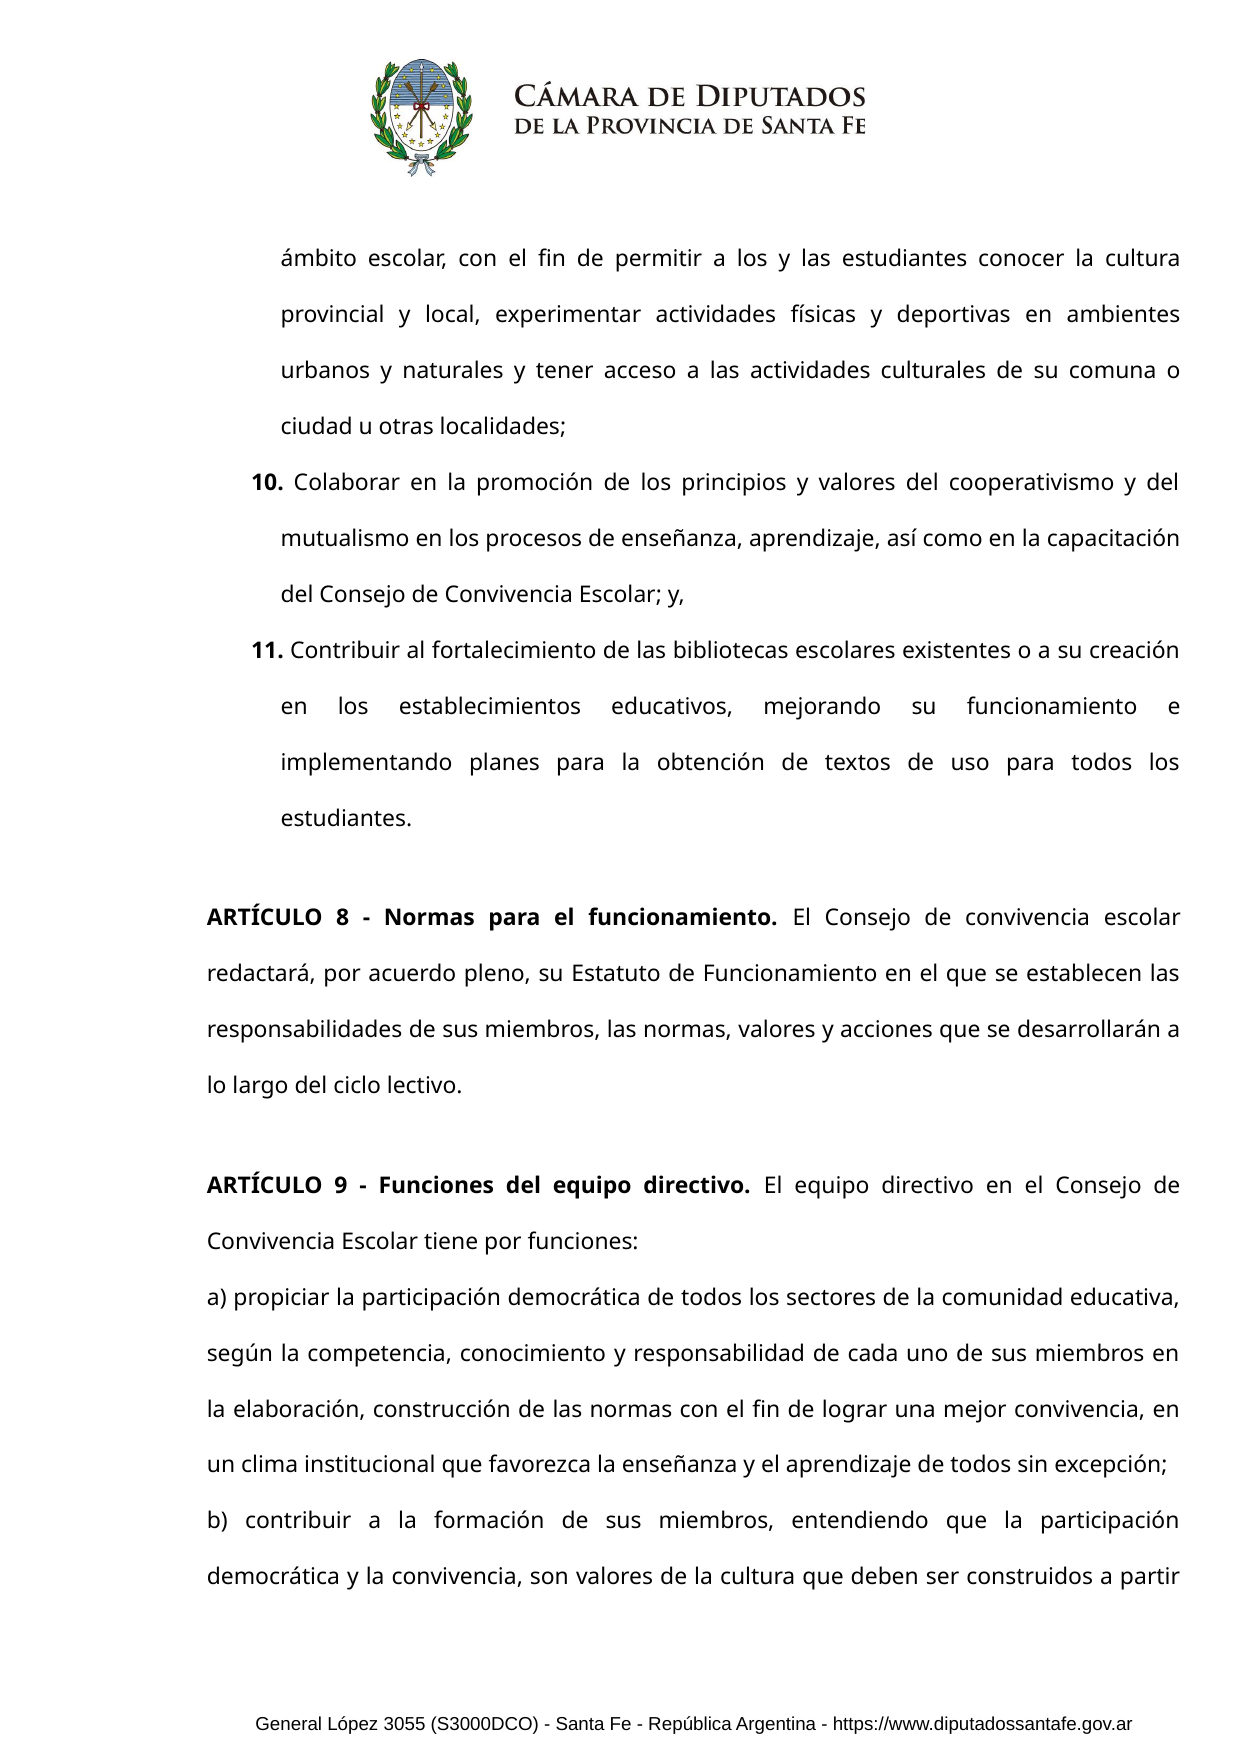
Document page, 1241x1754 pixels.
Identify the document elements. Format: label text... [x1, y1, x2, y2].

text a) propiciar la participación democrática de todos los sectores de la comunidad educativa, según la competencia, conocimiento y responsabilidad de cada uno de sus miembros en la elaboración, construcción de las normas con el fin de lograr una mejor convivencia, en un clima institucional que favorezca la enseñanza y el aprendizaje de todos sin excepción; [207, 1281, 1181, 1480]
list Contribuir al fortalecimiento de las bibliotecas escolares existentes o a su creación en los establecimientos educativos, mejorando su funcionamiento e implementando planes para la obtención de textos de uso para todos los estudiantes. [251, 634, 1181, 833]
list ámbito escolar, con el fin de permitir a los y las estudiantes conocer la cultura provincial y local, experimentar actividades físicas y deportivas en ambientes urbanos y naturales y tener acceso a las actividades culturales de su comuna o ciudad u otras localidades; [251, 242, 1181, 441]
text b) contribuir a la formación de sus miembros, entendiendo que la participación democrática y la convivencia, son valores de la cultura que deben ser construidos a partir [207, 1504, 1181, 1592]
list Colaborar en la promoción de los principios y valores del cooperativismo y del mutualismo en los procesos de enseñanza, aprendizaje, así como en la capacitación del Consejo de Convivencia Escolar; y, [251, 466, 1181, 609]
text ARTÍCULO 9 - Funciones del equipo directivo. El equipo directivo en el Consejo de Convivencia Escolar tiene por funciones: [207, 1169, 1181, 1256]
picture [370, 59, 866, 181]
text ARTÍCULO 8 - Normas para el funcionamiento. El Consejo de convivencia escolar redactará, por acuerdo pleno, su Estatuto de Funcionamiento en el que se establecen las responsabilidades de sus miembros, las normas, valores y acciones que se desarrollarán a lo largo del ciclo lectivo. [207, 901, 1181, 1100]
